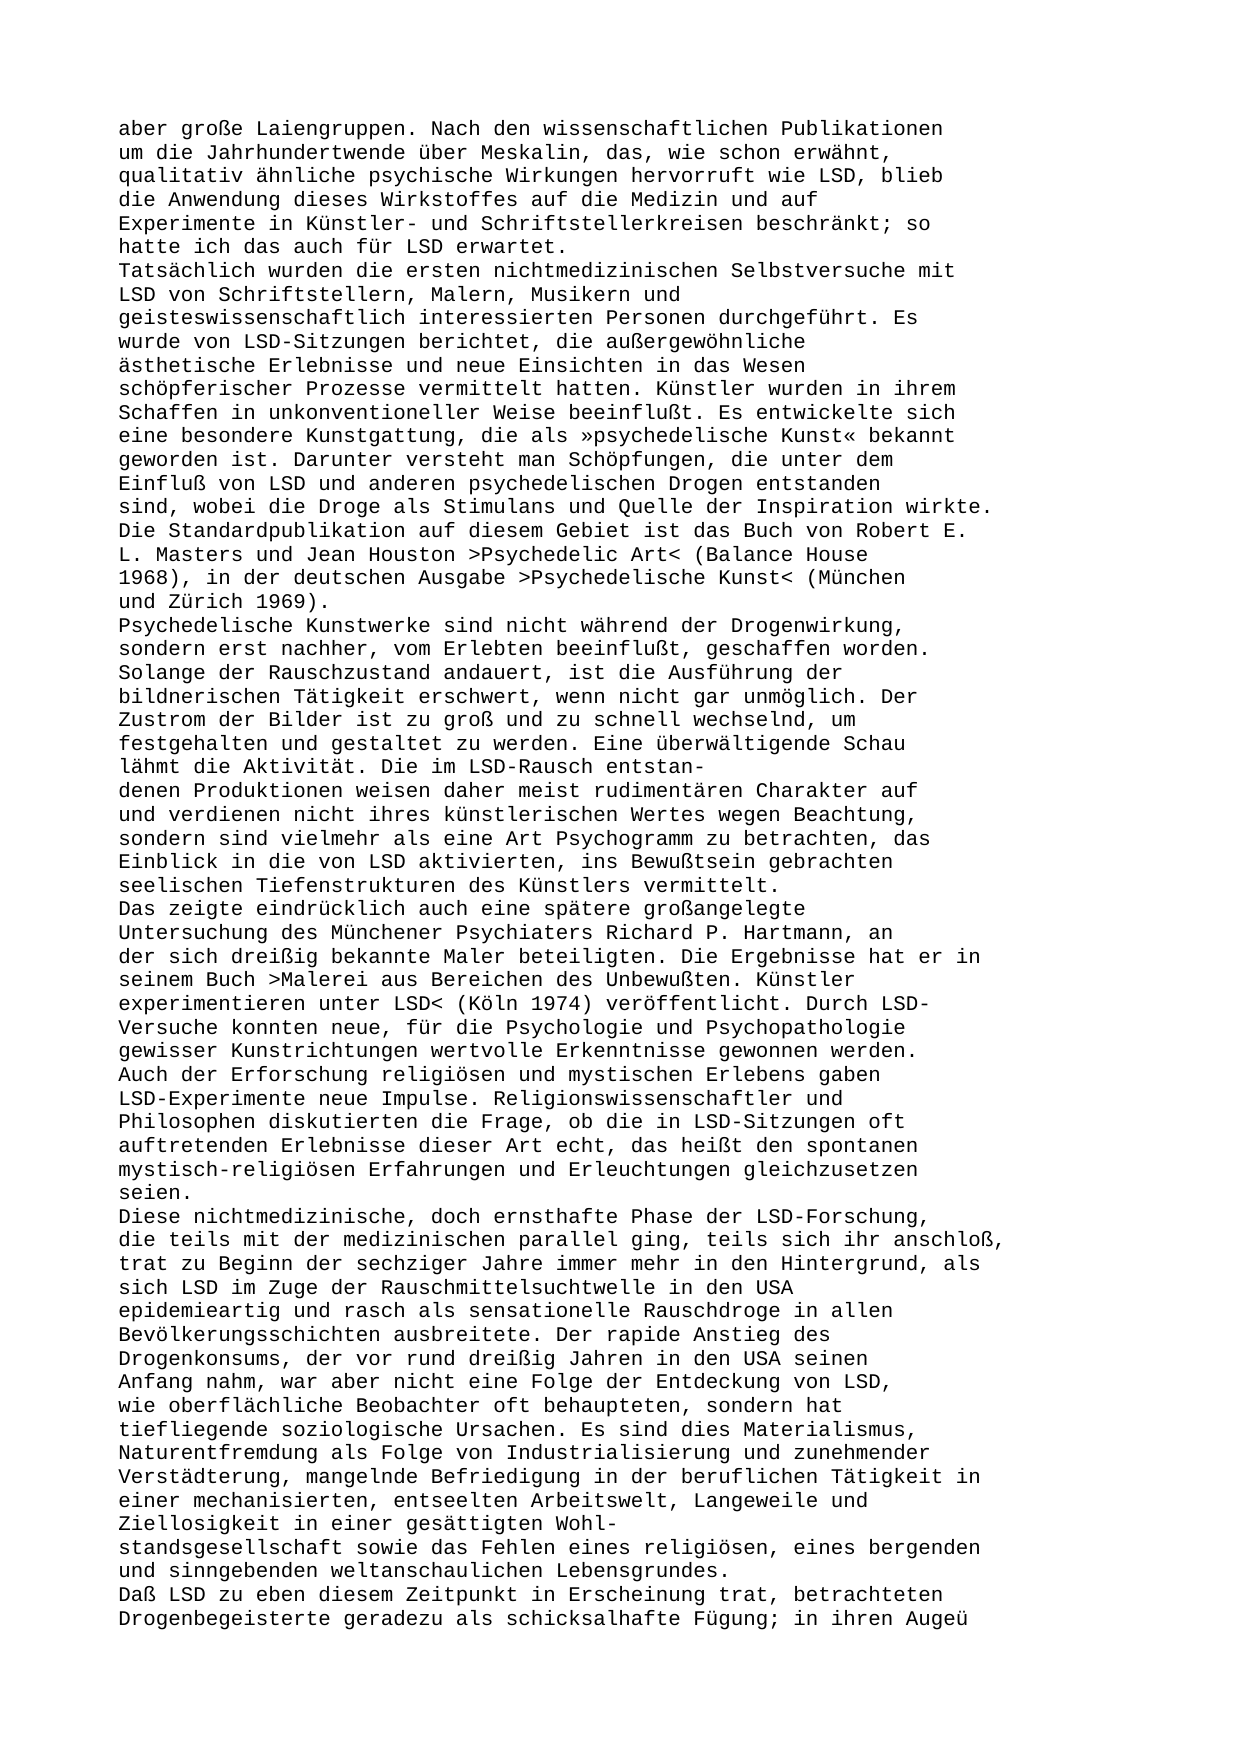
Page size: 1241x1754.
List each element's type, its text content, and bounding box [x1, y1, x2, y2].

text die Anwendung dieses Wirkstoffes auf die Medizin und auf [118, 189, 1122, 213]
text um die Jahrhundertwende über Meskalin, das, wie schon erwähnt, [118, 142, 1122, 165]
text seinem Buch >Malerei aus Bereichen des Unbewußten. Künstler [118, 969, 1122, 993]
text mystisch-religiösen Erfahrungen und Erleuchtungen gleichzusetzen [118, 1158, 1122, 1182]
text und sinngebenden weltanschaulichen Lebensgrundes. [118, 1561, 1122, 1584]
text Solange der Rauschzustand andauert, ist die Ausführung der [118, 662, 1122, 686]
text sondern sind vielmehr als eine Art Psychogramm zu betrachten, das [118, 827, 1122, 851]
text LSD-Experimente neue Impulse. Religionswissenschaftler und [118, 1088, 1122, 1111]
text festgehalten und gestaltet zu werden. Eine überwältigende Schau [118, 733, 1122, 757]
text geisteswissenschaftlich interessierten Personen durchgeführt. Es [118, 307, 1122, 331]
text Das zeigte eindrücklich auch eine spätere großangelegte [118, 898, 1122, 922]
text und verdienen nicht ihres künstlerischen Wertes wegen Beachtung, [118, 804, 1122, 827]
text Bevölkerungsschichten ausbreitete. Der rapide Anstieg des [118, 1324, 1122, 1348]
text schöpferischer Prozesse vermittelt hatten. Künstler wurden in ihrem [118, 378, 1122, 402]
text ästhetische Erlebnisse und neue Einsichten in das Wesen [118, 354, 1122, 378]
text gewisser Kunstrichtungen wertvolle Erkenntnisse gewonnen werden. [118, 1040, 1122, 1064]
text denen Produktionen weisen daher meist rudimentären Charakter auf [118, 780, 1122, 804]
text Drogenbegeisterte geradezu als schicksalhafte Fügung; in ihren Augeü [118, 1608, 1122, 1631]
text epidemieartig und rasch als sensationelle Rauschdroge in allen [118, 1300, 1122, 1324]
text seelischen Tiefenstrukturen des Künstlers vermittelt. [118, 875, 1122, 898]
text bildnerischen Tätigkeit erschwert, wenn nicht gar unmöglich. Der [118, 686, 1122, 709]
text wie oberflächliche Beobachter oft behaupteten, sondern hat [118, 1395, 1122, 1419]
text Einblick in die von LSD aktivierten, ins Bewußtsein gebrachten [118, 851, 1122, 875]
text Philosophen diskutierten die Frage, ob die in LSD-Sitzungen oft [118, 1111, 1122, 1135]
text hatte ich das auch für LSD erwartet. [118, 236, 1122, 260]
text Zustrom der Bilder ist zu groß und zu schnell wechselnd, um [118, 709, 1122, 733]
text Ziellosigkeit in einer gesättigten Wohl- [118, 1513, 1122, 1537]
text seien. [118, 1182, 1122, 1206]
text sondern erst nachher, vom Erlebten beeinflußt, geschaffen worden. [118, 638, 1122, 662]
text Verstädterung, mangelnde Befriedigung in der beruflichen Tätigkeit in [118, 1466, 1122, 1489]
text LSD von Schriftstellern, Malern, Musikern und [118, 284, 1122, 307]
text Naturentfremdung als Folge von Industrialisierung und zunehmender [118, 1442, 1122, 1466]
text die teils mit der medizinischen parallel ging, teils sich ihr anschloß, [118, 1229, 1122, 1253]
text Schaffen in unkonventioneller Weise beeinflußt. Es entwickelte sich [118, 402, 1122, 426]
text Experimente in Künstler- und Schriftstellerkreisen beschränkt; so [118, 213, 1122, 236]
text der sich dreißig bekannte Maler beteiligten. Die Ergebnisse hat er in [118, 946, 1122, 969]
text aber große Laiengruppen. Nach den wissenschaftlichen Publikationen [118, 118, 1122, 142]
text lähmt die Aktivität. Die im LSD-Rausch entstan- [118, 757, 1122, 780]
text standsgesellschaft sowie das Fehlen eines religiösen, eines bergenden [118, 1537, 1122, 1561]
text Daß LSD zu eben diesem Zeitpunkt in Erscheinung trat, betrachteten [118, 1584, 1122, 1608]
text experimentieren unter LSD< (Köln 1974) veröffentlicht. Durch LSD- [118, 993, 1122, 1017]
text Anfang nahm, war aber nicht eine Folge der Entdeckung von LSD, [118, 1371, 1122, 1395]
text sind, wobei die Droge als Stimulans und Quelle der Inspiration wirkte. [118, 496, 1122, 520]
text und Zürich 1969). [118, 591, 1122, 615]
text trat zu Beginn der sechziger Jahre immer mehr in den Hintergrund, als [118, 1253, 1122, 1277]
text sich LSD im Zuge der Rauschmittelsuchtwelle in den USA [118, 1277, 1122, 1300]
text 1968), in der deutschen Ausgabe >Psychedelische Kunst< (München [118, 567, 1122, 591]
text wurde von LSD-Sitzungen berichtet, die außergewöhnliche [118, 331, 1122, 354]
text Die Standardpublikation auf diesem Gebiet ist das Buch von Robert E. [118, 520, 1122, 544]
text geworden ist. Darunter versteht man Schöpfungen, die unter dem [118, 449, 1122, 473]
text Einfluß von LSD und anderen psychedelischen Drogen entstanden [118, 473, 1122, 496]
text qualitativ ähnliche psychische Wirkungen hervorruft wie LSD, blieb [118, 165, 1122, 189]
text Auch der Erforschung religiösen und mystischen Erlebens gaben [118, 1064, 1122, 1088]
text einer mechanisierten, entseelten Arbeitswelt, Langeweile und [118, 1489, 1122, 1513]
text Psychedelische Kunstwerke sind nicht während der Drogenwirkung, [118, 615, 1122, 638]
text Versuche konnten neue, für die Psychologie und Psychopathologie [118, 1017, 1122, 1040]
text Tatsächlich wurden die ersten nichtmedizinischen Selbstversuche mit [118, 260, 1122, 284]
text tiefliegende soziologische Ursachen. Es sind dies Materialismus, [118, 1419, 1122, 1442]
text Drogenkonsums, der vor rund dreißig Jahren in den USA seinen [118, 1348, 1122, 1371]
text eine besondere Kunstgattung, die als »psychedelische Kunst« bekannt [118, 426, 1122, 449]
text Untersuchung des Münchener Psychiaters Richard P. Hartmann, an [118, 922, 1122, 946]
text Diese nichtmedizinische, doch ernsthafte Phase der LSD-Forschung, [118, 1206, 1122, 1229]
text L. Masters und Jean Houston >Psychedelic Art< (Balance House [118, 544, 1122, 567]
text auftretenden Erlebnisse dieser Art echt, das heißt den spontanen [118, 1135, 1122, 1158]
